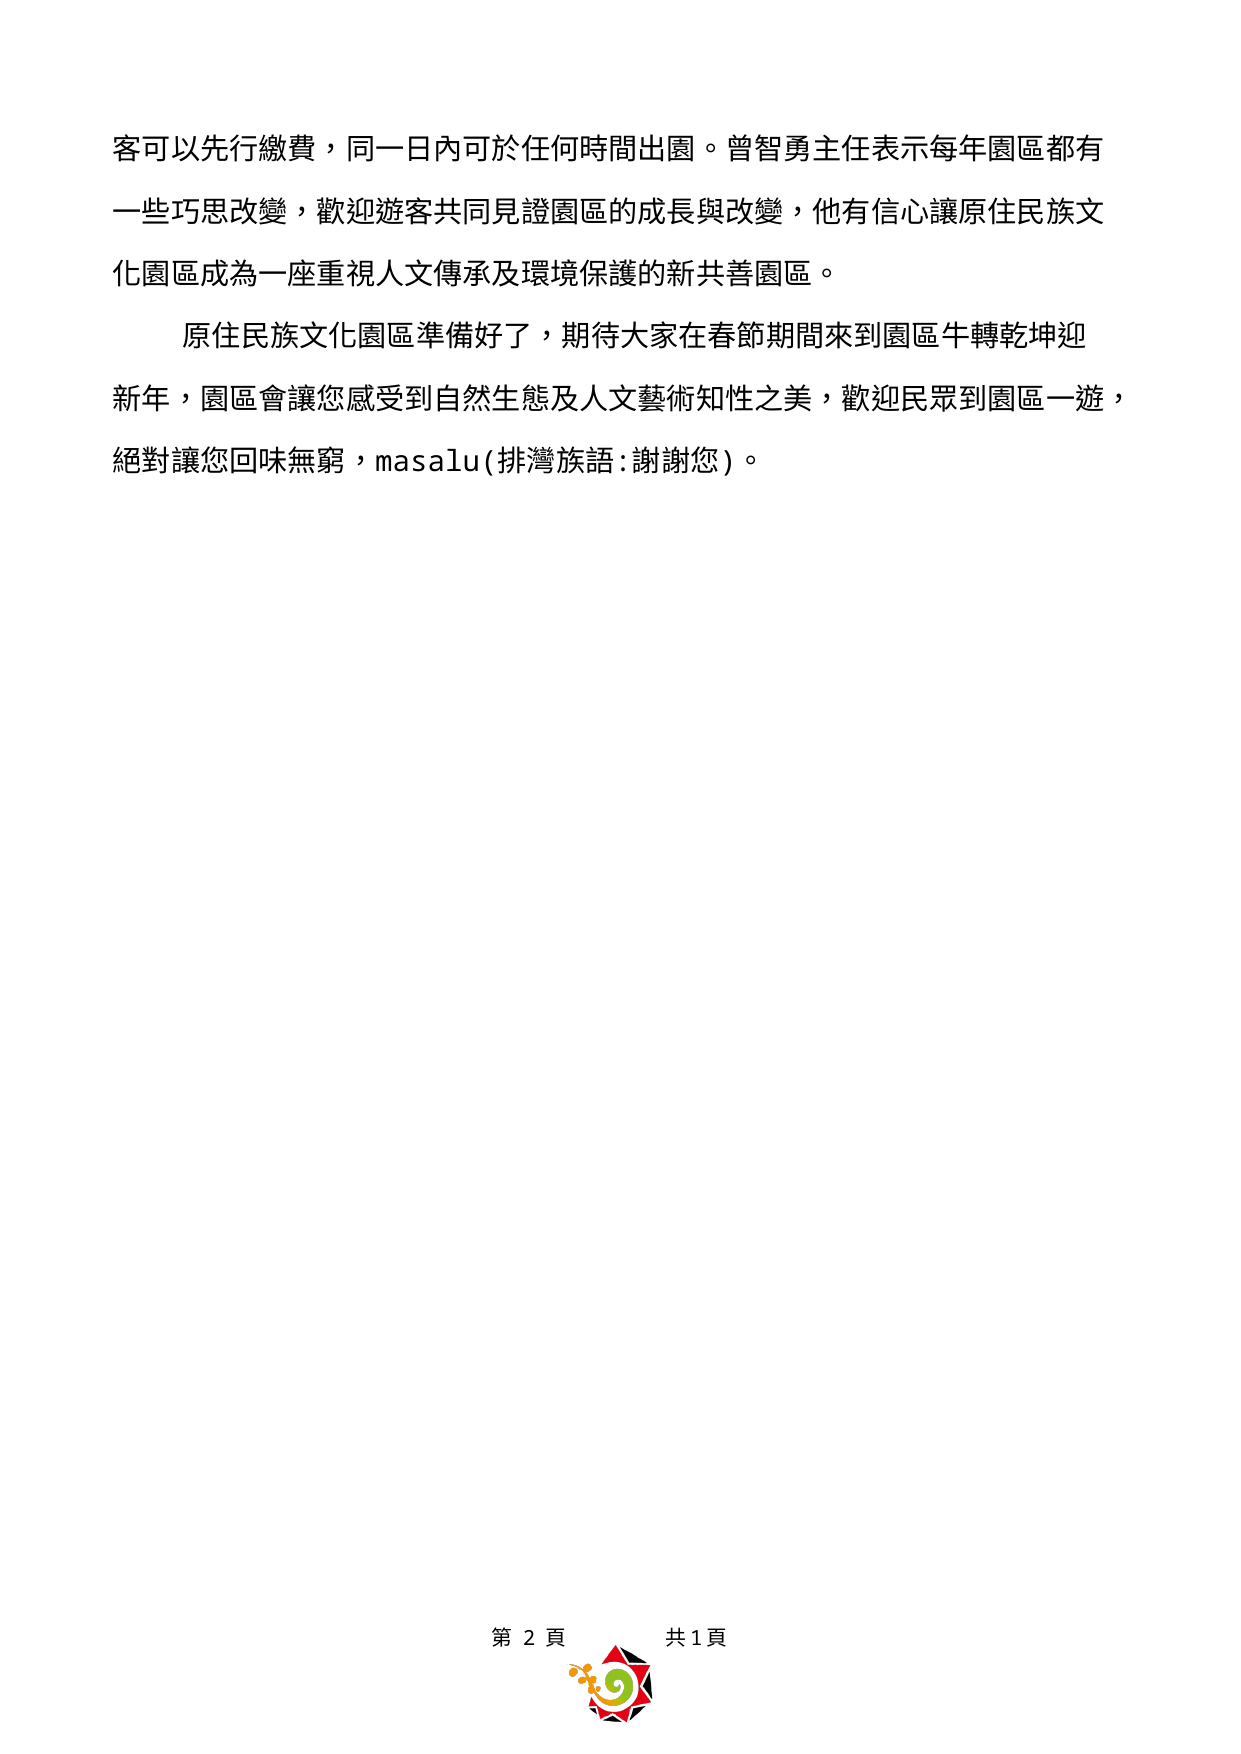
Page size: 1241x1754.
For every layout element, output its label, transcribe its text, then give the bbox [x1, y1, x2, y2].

text 原住民族文化園區準備好了，期待大家在春節期間來到園區牛轉乾坤迎新年，園區會讓您感受到自然生態及人文藝術知性之美，歡迎民眾到園區一遊，絕對讓您回味無窮，masalu(排灣族語:謝謝您)。 [112, 293, 1106, 480]
text 客可以先行繳費，同一日內可於任何時間出園。曾智勇主任表示每年園區都有一些巧思改變，歡迎遊客共同見證園區的成長與改變，他有信心讓原住民族文化園區成為一座重視人文傳承及環境保護的新共善園區。 [112, 105, 1106, 293]
